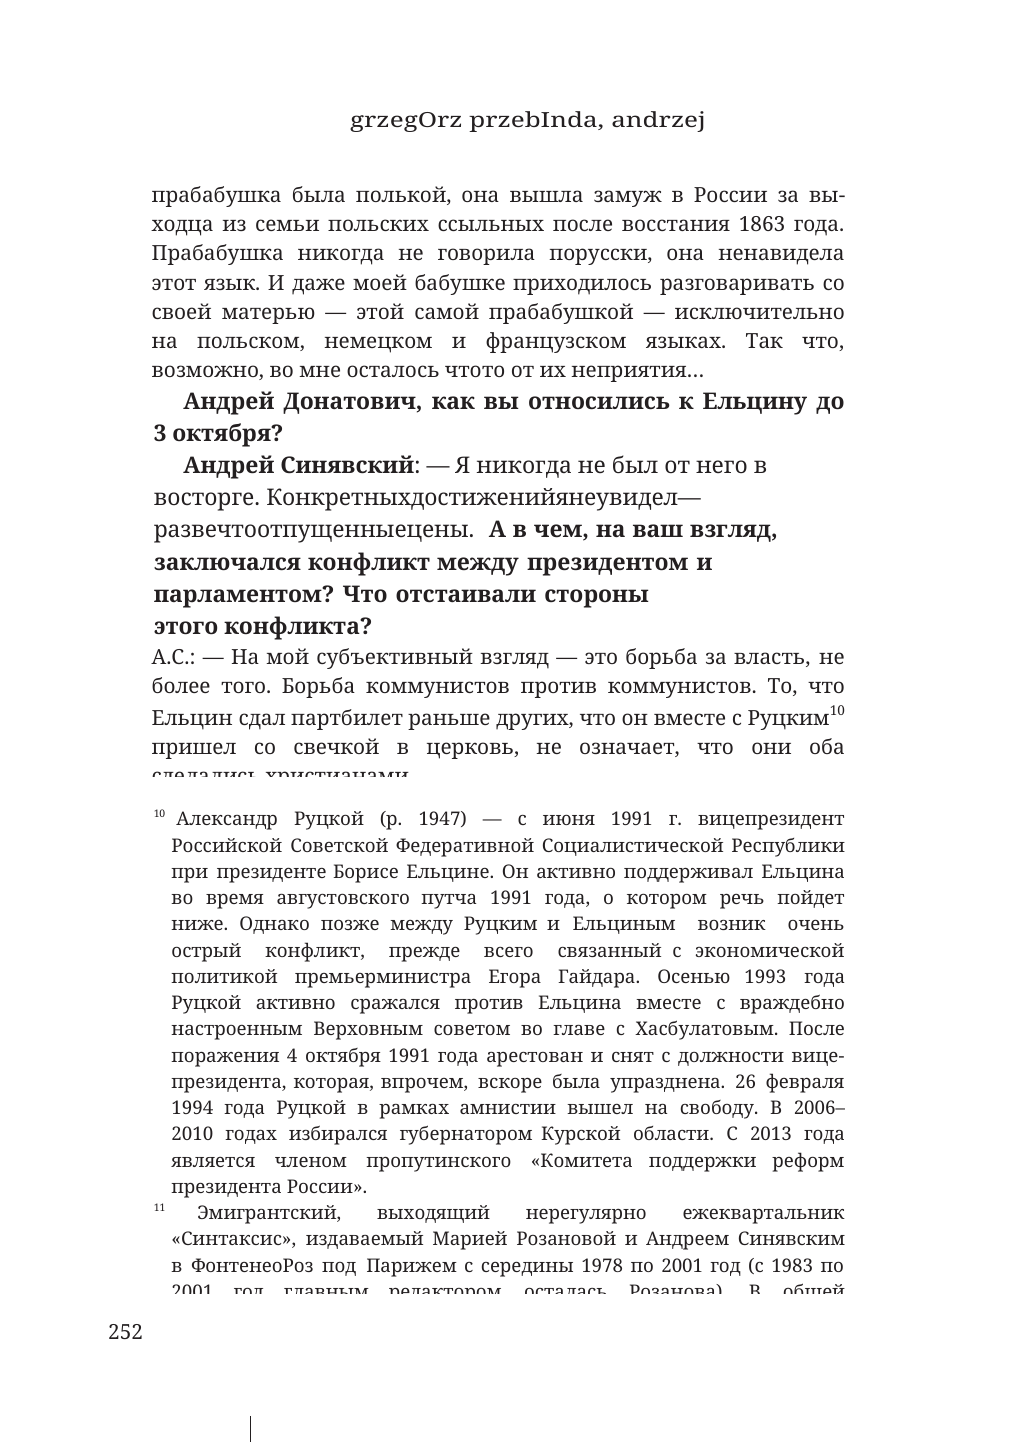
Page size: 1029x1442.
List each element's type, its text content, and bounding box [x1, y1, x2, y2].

text Андрей Синявский: — Я никогда не был от него в восторге. Конкретныхдостиженийянеувидел—развечтоотпущенныецены. А в чем, на ваш взгляд, заключался конфликт между президентом и парламентом? Что отстаивали стороны [153, 449, 845, 609]
text этого конфликта? [153, 610, 847, 641]
text прабабушка была полькой, она вышла замуж в России за вы- ходца из семьи польских ссыльных после восстания 1863 года. Прабабушка никогда не говорила по­русски, она ненавидела этот язык. И даже моей бабушке приходилось разговаривать со своей матерью — этой самой прабабушкой — исключительно на польском, немецком и французском языках. Так что, возможно, во мне осталось что­то от их неприятия… [151, 180, 845, 384]
text А.С.: — На мой субъективный взгляд — это борьба за власть, не более того. Борьба коммунистов против коммунистов. То, что Ельцин сдал партбилет раньше других, что он вместе с Руцким10 пришел со свечкой в церковь, не означает, что они оба сделались христианами… [151, 642, 845, 776]
text 11 Эмигрантский, выходящий нерегулярно ежеквартальник «Синтаксис», издаваемый Марией Розановой и Андреем Синявским в Фонтене­о­Роз под Парижем с середины 1978 по 2001 год (с 1983 по 2001 год главным редактором осталась Розанова). В общей сложности вышло тридцать семь номеров журнала, который своим названием отсылает к самиздатскому поэтическому альманаху «Синтаксис», который Александр Гинзбург выпускал с декабря 1959 года по апрель 1960 года в Москве (всего три номера). [153, 1199, 845, 1293]
text Андрей Донатович, как вы относились к Ельцину до 3 октября? [153, 385, 845, 448]
text grzegOrz przebInda, andrzej rOmanOwskI [350, 109, 843, 134]
text 10 Александр Руцкой (р. 1947) — с июня 1991 г. вице­президент Российской Советской Федеративной Социалистической Республики при президенте Борисе Ельцине. Он активно поддерживал Ельцина во время августовского путча 1991 года, о котором речь пойдет ниже. Однако позже между Руцким и Ельциным возник очень острый конфликт, прежде всего связанный с экономической политикой премьер­министра Егора Гайдара. Осенью 1993 года Руцкой активно сражался против Ельцина вместе с враждебно настроенным Верховным советом во главе с Хасбулатовым. После поражения 4 октября 1991 года арестован и снят с должности вице­президента, которая, впрочем, вскоре была упразднена. 26 февраля 1994 года Руцкой в рамках амнистии вышел на свободу. В 2006–2010 годах избирался губернатором Курской области. С 2013 года является членом пропутинского «Комитета поддержки реформ президента России». [153, 806, 845, 1199]
text 252 [108, 1319, 150, 1344]
